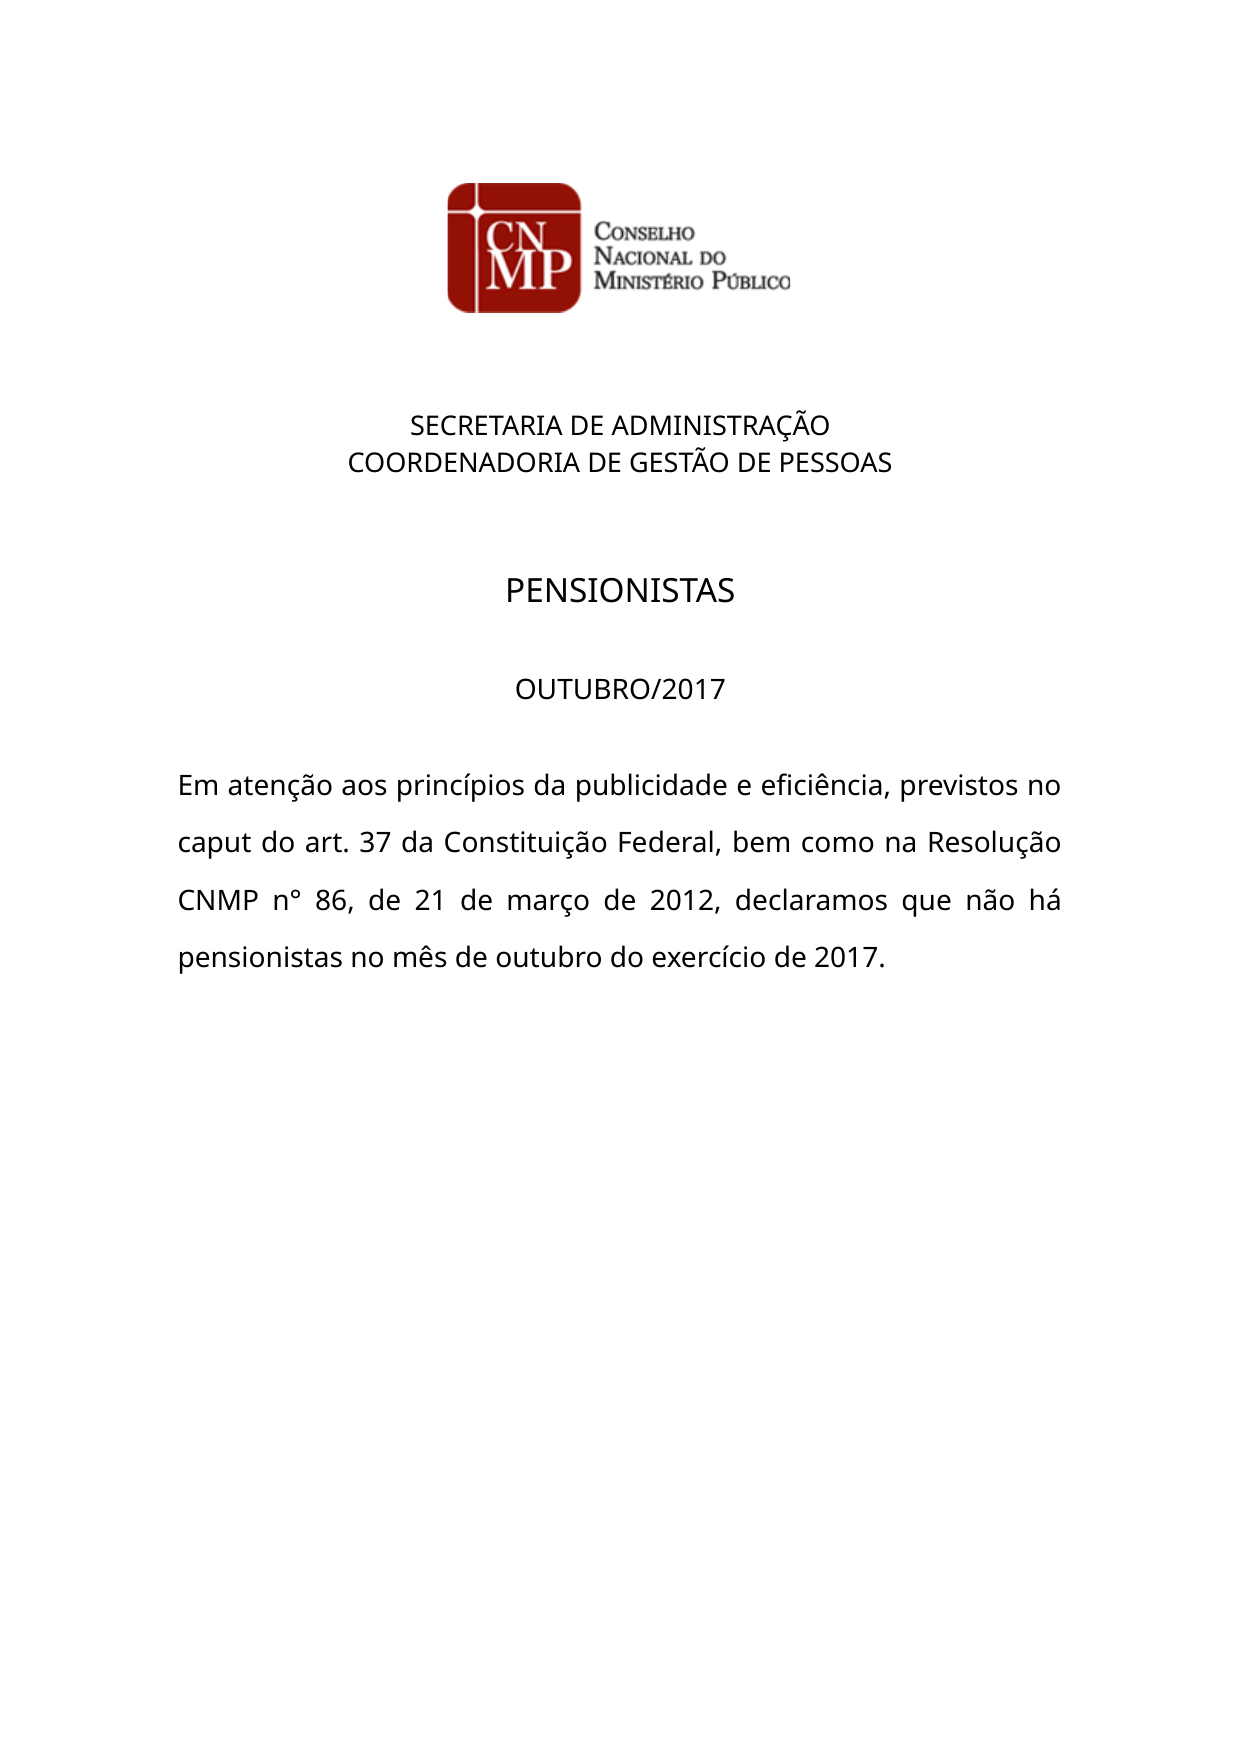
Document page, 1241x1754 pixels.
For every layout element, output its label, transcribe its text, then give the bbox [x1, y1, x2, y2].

text OUTUBRO/2017 [177, 669, 1063, 708]
text COORDENADORIA DE GESTÃO DE PESSOAS [177, 443, 1063, 480]
text PENSIONISTAS [177, 567, 1063, 612]
text SECRETARIA DE ADMINISTRAÇÃO [177, 407, 1063, 443]
text Em atenção aos princípios da publicidade e eficiência, previstos no caput do art. 37 da Constituição Federal, bem como na Resolução CNMP n° 86, de 21 de março de 2012, declaramos que não há pensionistas no mês de outubro do exercício de 2017. [177, 765, 1063, 976]
